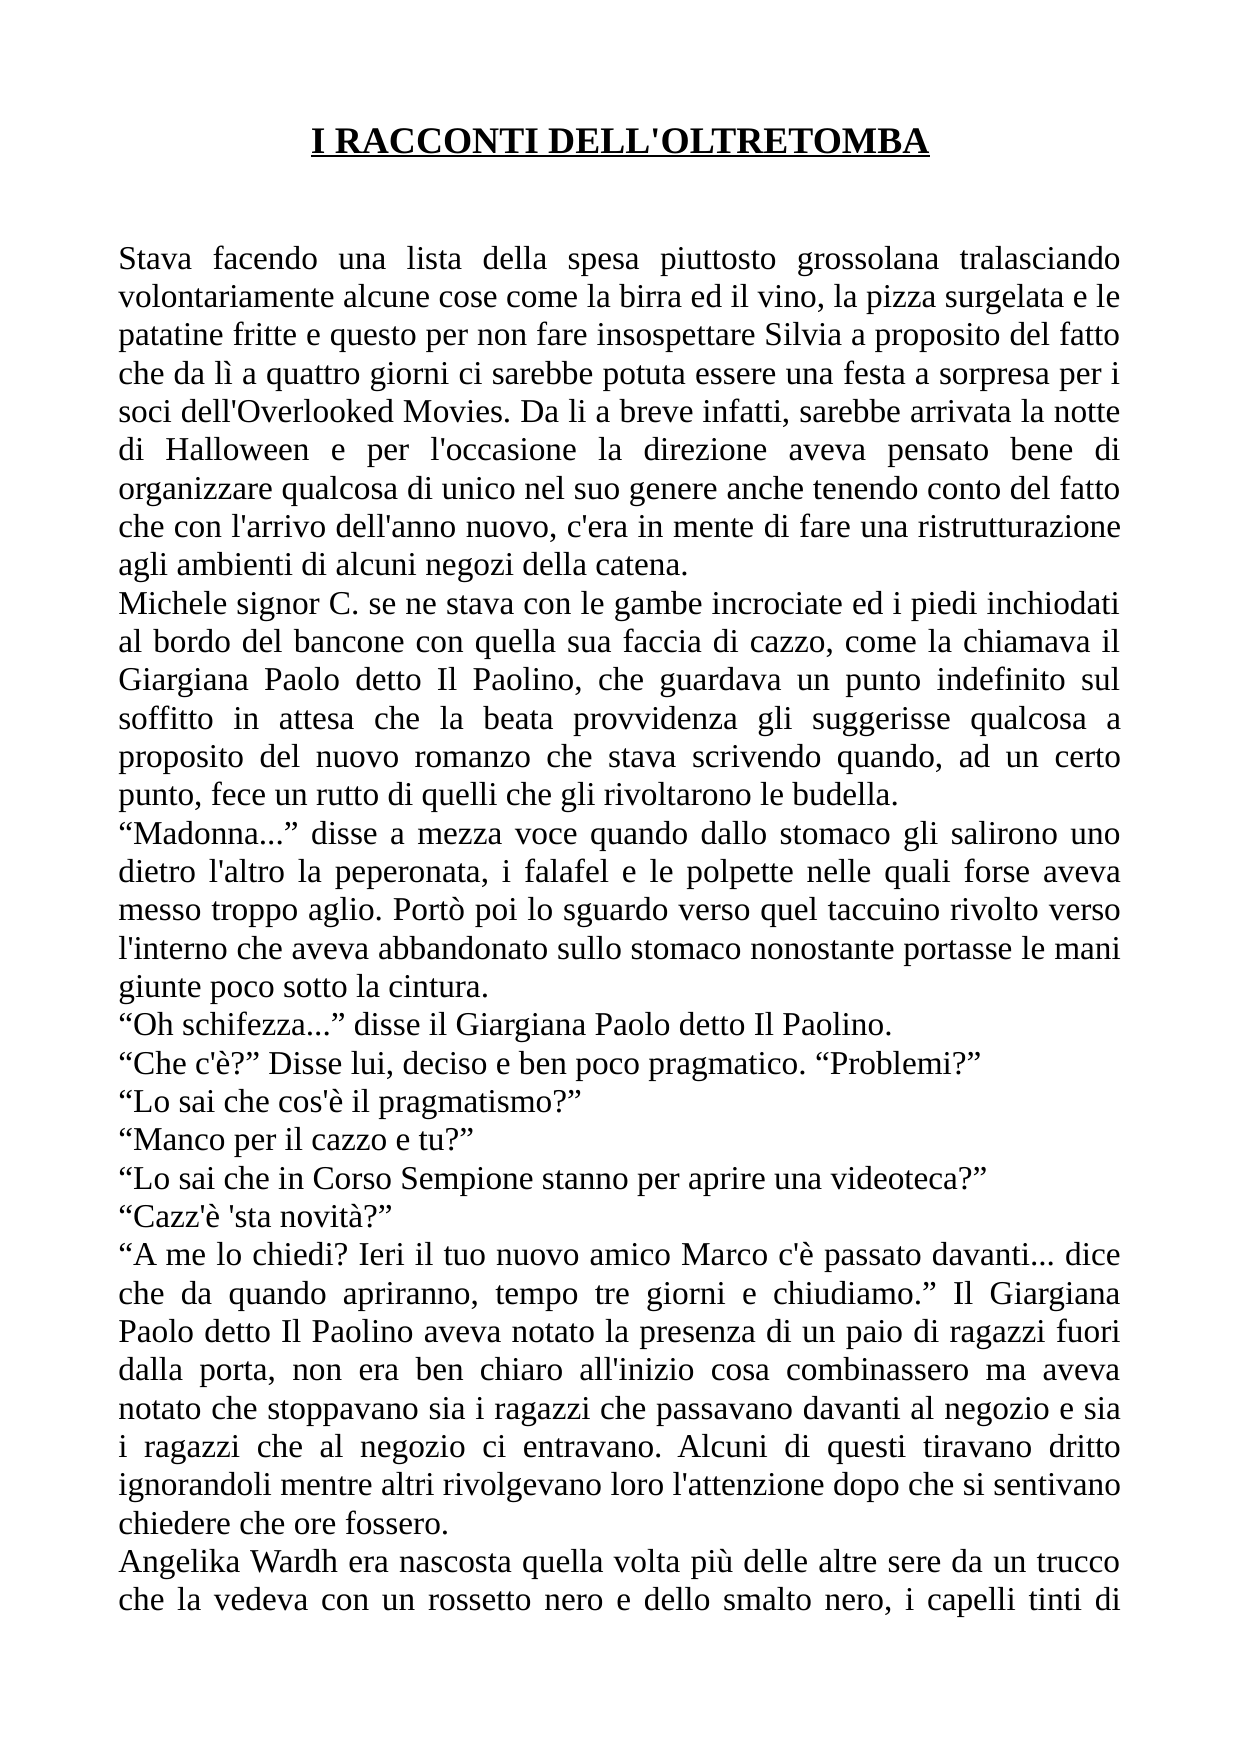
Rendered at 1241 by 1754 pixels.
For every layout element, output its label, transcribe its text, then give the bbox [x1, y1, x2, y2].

text Stava facendo una lista della spesa piuttosto grossolana tralasciando volontariamente alcune cose come la birra ed il vino, la pizza surgelata e le patatine fritte e questo per non fare insospettare Silvia a proposito del fatto che da lì a quattro giorni ci sarebbe potuta essere una festa a sorpresa per i soci dell'Overlooked Movies. Da li a breve infatti, sarebbe arrivata la notte di Halloween e per l'occasione la direzione aveva pensato bene di organizzare qualcosa di unico nel suo genere anche tenendo conto del fatto che con l'arrivo dell'anno nuovo, c'era in mente di fare una ristrutturazione agli ambienti di alcuni negozi della catena. [118, 238, 1122, 583]
text “A me lo chiedi? Ieri il tuo nuovo amico Marco c'è passato davanti... dice che da quando apriranno, tempo tre giorni e chiudiamo.” Il Giargiana Paolo detto Il Paolino aveva notato la presenza di un paio di ragazzi fuori dalla porta, non era ben chiaro all'inizio cosa combinassero ma aveva notato che stoppavano sia i ragazzi che passavano davanti al negozio e sia i ragazzi che al negozio ci entravano. Alcuni di questi tiravano dritto ignorandoli mentre altri rivolgevano loro l'attenzione dopo che si sentivano chiedere che ore fossero. [118, 1234, 1122, 1541]
text “Cazz'è 'sta novità?” [118, 1196, 1122, 1234]
text I RACCONTI DELL'OLTRETOMBA [118, 118, 1122, 161]
text “Lo sai che cos'è il pragmatismo?” [118, 1081, 1122, 1119]
text Angelika Wardh era nascosta quella volta più delle altre sere da un trucco che la vedeva con un rossetto nero e dello smalto nero, i capelli tinti di [118, 1541, 1122, 1618]
text “Oh schifezza...” disse il Giargiana Paolo detto Il Paolino. [118, 1004, 1122, 1043]
text “Madonna...” disse a mezza voce quando dallo stomaco gli salirono uno dietro l'altro la peperonata, i falafel e le polpette nelle quali forse aveva messo troppo aglio. Portò poi lo sguardo verso quel taccuino rivolto verso l'interno che aveva abbandonato sullo stomaco nonostante portasse le mani giunte poco sotto la cintura. [118, 813, 1122, 1004]
text “Che c'è?” Disse lui, deciso e ben poco pragmatico. “Problemi?” [118, 1043, 1122, 1081]
text “Lo sai che in Corso Sempione stanno per aprire una videoteca?” [118, 1158, 1122, 1196]
text Michele signor C. se ne stava con le gambe incrociate ed i piedi inchiodati al bordo del bancone con quella sua faccia di cazzo, come la chiamava il Giargiana Paolo detto Il Paolino, che guardava un punto indefinito sul soffitto in attesa che la beata provvidenza gli suggerisse qualcosa a proposito del nuovo romanzo che stava scrivendo quando, ad un certo punto, fece un rutto di quelli che gli rivoltarono le budella. [118, 583, 1122, 813]
text “Manco per il cazzo e tu?” [118, 1119, 1122, 1158]
